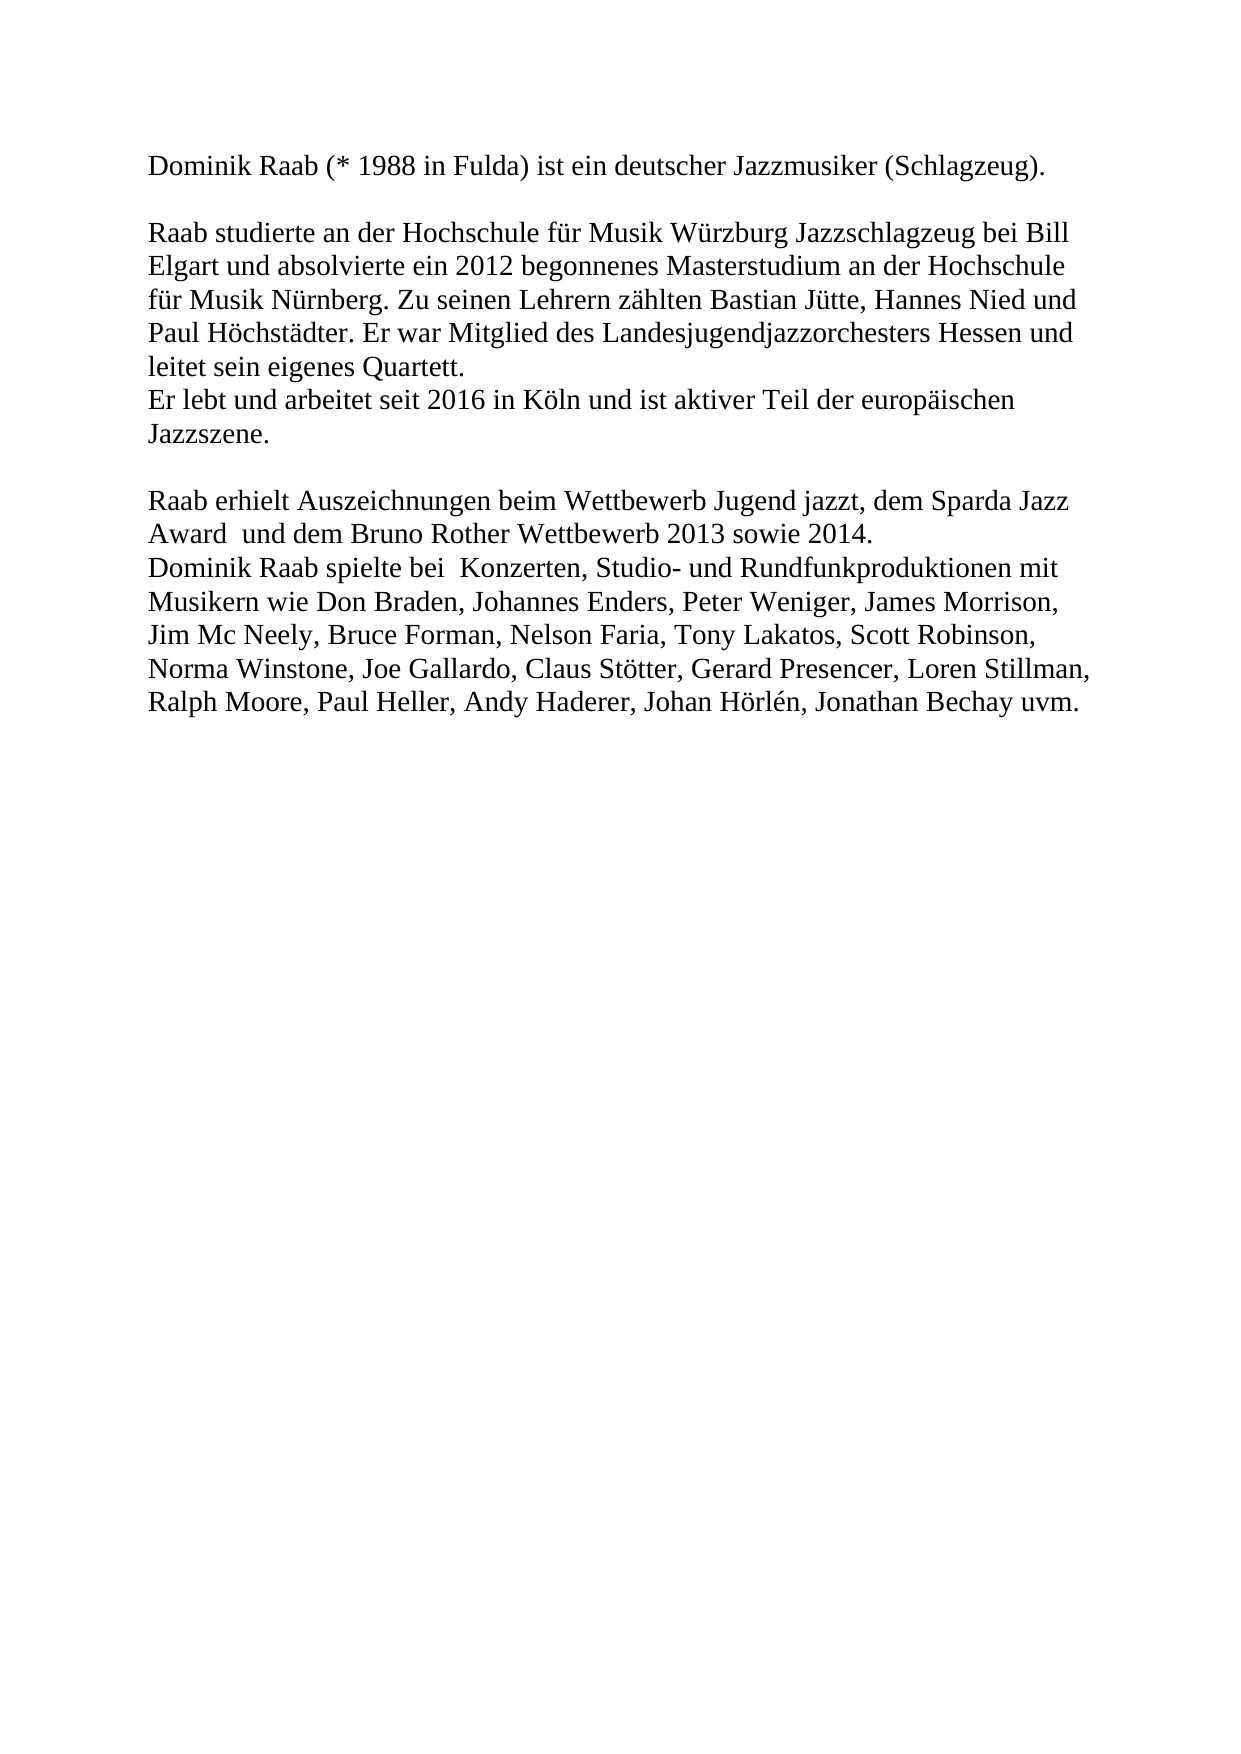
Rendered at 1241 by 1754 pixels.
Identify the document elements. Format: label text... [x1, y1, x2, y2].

text Dominik Raab (* 1988 in Fulda) ist ein deutscher Jazzmusiker (Schlagzeug). [148, 148, 1093, 181]
text Raab erhielt Auszeichnungen beim Wettbewerb Jugend jazzt, dem Sparda Jazz Award und dem Bruno Rother Wettbewerb 2013 sowie 2014. [148, 483, 1093, 550]
text Dominik Raab spielte bei Konzerten, Studio- und Rundfunkproduktionen mit Musikern wie Don Braden, Johannes Enders, Peter Weniger, James Morrison, Jim Mc Neely, Bruce Forman, Nelson Faria, Tony Lakatos, Scott Robinson, Norma Winstone, Joe Gallardo, Claus Stötter, Gerard Presencer, Loren Stillman, Ralph Moore, Paul Heller, Andy Haderer, Johan Hörlén, Jonathan Bechay uvm. [148, 550, 1093, 718]
text Raab studierte an der Hochschule für Musik Würzburg Jazzschlagzeug bei Bill Elgart und absolvierte ein 2012 begonnenes Masterstudium an der Hochschule für Musik Nürnberg. Zu seinen Lehrern zählten Bastian Jütte, Hannes Nied und Paul Höchstädter. Er war Mitglied des Landesjugendjazzorchesters Hessen und leitet sein eigenes Quartett. [148, 215, 1093, 382]
text Er lebt und arbeitet seit 2016 in Köln und ist aktiver Teil der europäischen Jazzszene. [148, 382, 1093, 449]
